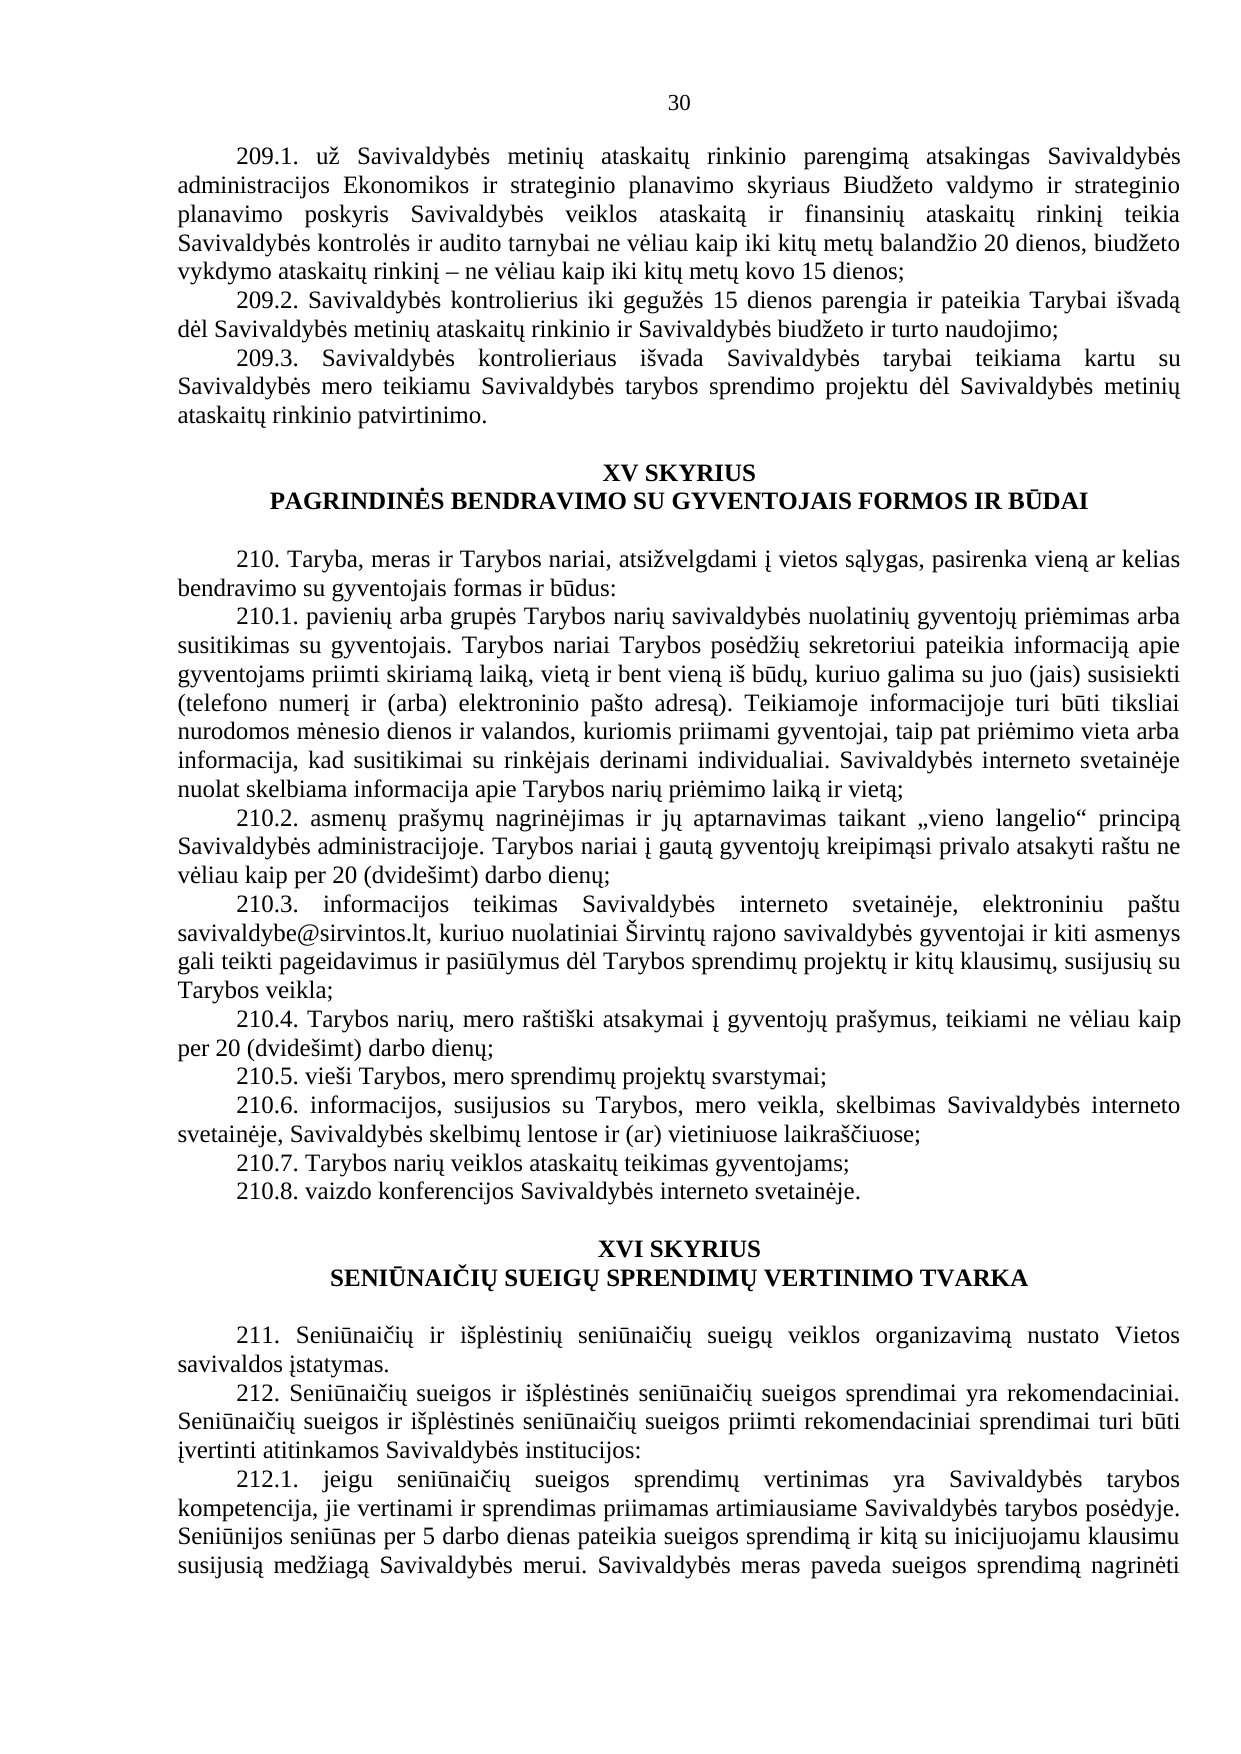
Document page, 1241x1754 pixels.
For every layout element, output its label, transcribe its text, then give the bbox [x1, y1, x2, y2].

text 209.1. už Savivaldybės metinių ataskaitų rinkinio parengimą atsakingas Savivaldybės administracijos Ekonomikos ir strateginio planavimo skyriaus Biudžeto valdymo ir strateginio planavimo poskyris Savivaldybės veiklos ataskaitą ir finansinių ataskaitų rinkinį teikia Savivaldybės kontrolės ir audito tarnybai ne vėliau kaip iki kitų metų balandžio 20 dienos, biudžeto vykdymo ataskaitų rinkinį – ne vėliau kaip iki kitų metų kovo 15 dienos; [177, 141, 1181, 285]
text 210.5. vieši Tarybos, mero sprendimų projektų svarstymai; [177, 1061, 1181, 1090]
text 210.7. Tarybos narių veiklos ataskaitų teikimas gyventojams; [177, 1148, 1181, 1176]
text 209.2. Savivaldybės kontrolierius iki gegužės 15 dienos parengia ir pateikia Tarybai išvadą dėl Savivaldybės metinių ataskaitų rinkinio ir Savivaldybės biudžeto ir turto naudojimo; [177, 285, 1181, 343]
text XV SKYRIUS [177, 458, 1181, 486]
text 212. Seniūnaičių sueigos ir išplėstinės seniūnaičių sueigos sprendimai yra rekomendaciniai. Seniūnaičių sueigos ir išplėstinės seniūnaičių sueigos priimti rekomendaciniai sprendimai turi būti įvertinti atitinkamos Savivaldybės institucijos: [177, 1378, 1181, 1464]
text 211. Seniūnaičių ir išplėstinių seniūnaičių sueigų veiklos organizavimą nustato Vietos savivaldos įstatymas. [177, 1320, 1181, 1378]
text PAGRINDINĖS BENDRAVIMO SU GYVENTOJAIS FORMOS IR BŪDAI [177, 486, 1181, 515]
text SENIŪNAIČIŲ SUEIGŲ SPRENDIMŲ VERTINIMO TVARKA [177, 1263, 1181, 1291]
text 210.4. Tarybos narių, mero raštiški atsakymai į gyventojų prašymus, teikiami ne vėliau kaip per 20 (dvidešimt) darbo dienų; [177, 1004, 1181, 1061]
text XVI SKYRIUS [177, 1234, 1181, 1263]
text 209.3. Savivaldybės kontrolieriaus išvada Savivaldybės tarybai teikiama kartu su Savivaldybės mero teikiamu Savivaldybės tarybos sprendimo projektu dėl Savivaldybės metinių ataskaitų rinkinio patvirtinimo. [177, 343, 1181, 429]
text 210.6. informacijos, susijusios su Tarybos, mero veikla, skelbimas Savivaldybės interneto svetainėje, Savivaldybės skelbimų lentose ir (ar) vietiniuose laikraščiuose; [177, 1090, 1181, 1148]
text 210.3. informacijos teikimas Savivaldybės interneto svetainėje, elektroniniu paštu savivaldybe@sirvintos.lt, kuriuo nuolatiniai Širvintų rajono savivaldybės gyventojai ir kiti asmenys gali teikti pageidavimus ir pasiūlymus dėl Tarybos sprendimų projektų ir kitų klausimų, susijusių su Tarybos veikla; [177, 889, 1181, 1004]
text 210.2. asmenų prašymų nagrinėjimas ir jų aptarnavimas taikant „vieno langelio“ principą Savivaldybės administracijoje. Tarybos nariai į gautą gyventojų kreipimąsi privalo atsakyti raštu ne vėliau kaip per 20 (dvidešimt) darbo dienų; [177, 803, 1181, 889]
text 212.1. jeigu seniūnaičių sueigos sprendimų vertinimas yra Savivaldybės tarybos kompetencija, jie vertinami ir sprendimas priimamas artimiausiame Savivaldybės tarybos posėdyje. Seniūnijos seniūnas per 5 darbo dienas pateikia sueigos sprendimą ir kitą su inicijuojamu klausimu susijusią medžiagą Savivaldybės merui. Savivaldybės meras paveda sueigos sprendimą nagrinėti [177, 1464, 1181, 1579]
text 210.1. pavienių arba grupės Tarybos narių savivaldybės nuolatinių gyventojų priėmimas arba susitikimas su gyventojais. Tarybos nariai Tarybos posėdžių sekretoriui pateikia informaciją apie gyventojams priimti skiriamą laiką, vietą ir bent vieną iš būdų, kuriuo galima su juo (jais) susisiekti (telefono numerį ir (arba) elektroninio pašto adresą). Teikiamoje informacijoje turi būti tiksliai nurodomos mėnesio dienos ir valandos, kuriomis priimami gyventojai, taip pat priėmimo vieta arba informacija, kad susitikimai su rinkėjais derinami individualiai. Savivaldybės interneto svetainėje nuolat skelbiama informacija apie Tarybos narių priėmimo laiką ir vietą; [177, 601, 1181, 803]
text 210.8. vaizdo konferencijos Savivaldybės interneto svetainėje. [177, 1176, 1181, 1205]
text 210. Taryba, meras ir Tarybos nariai, atsižvelgdami į vietos sąlygas, pasirenka vieną ar kelias bendravimo su gyventojais formas ir būdus: [177, 544, 1181, 601]
